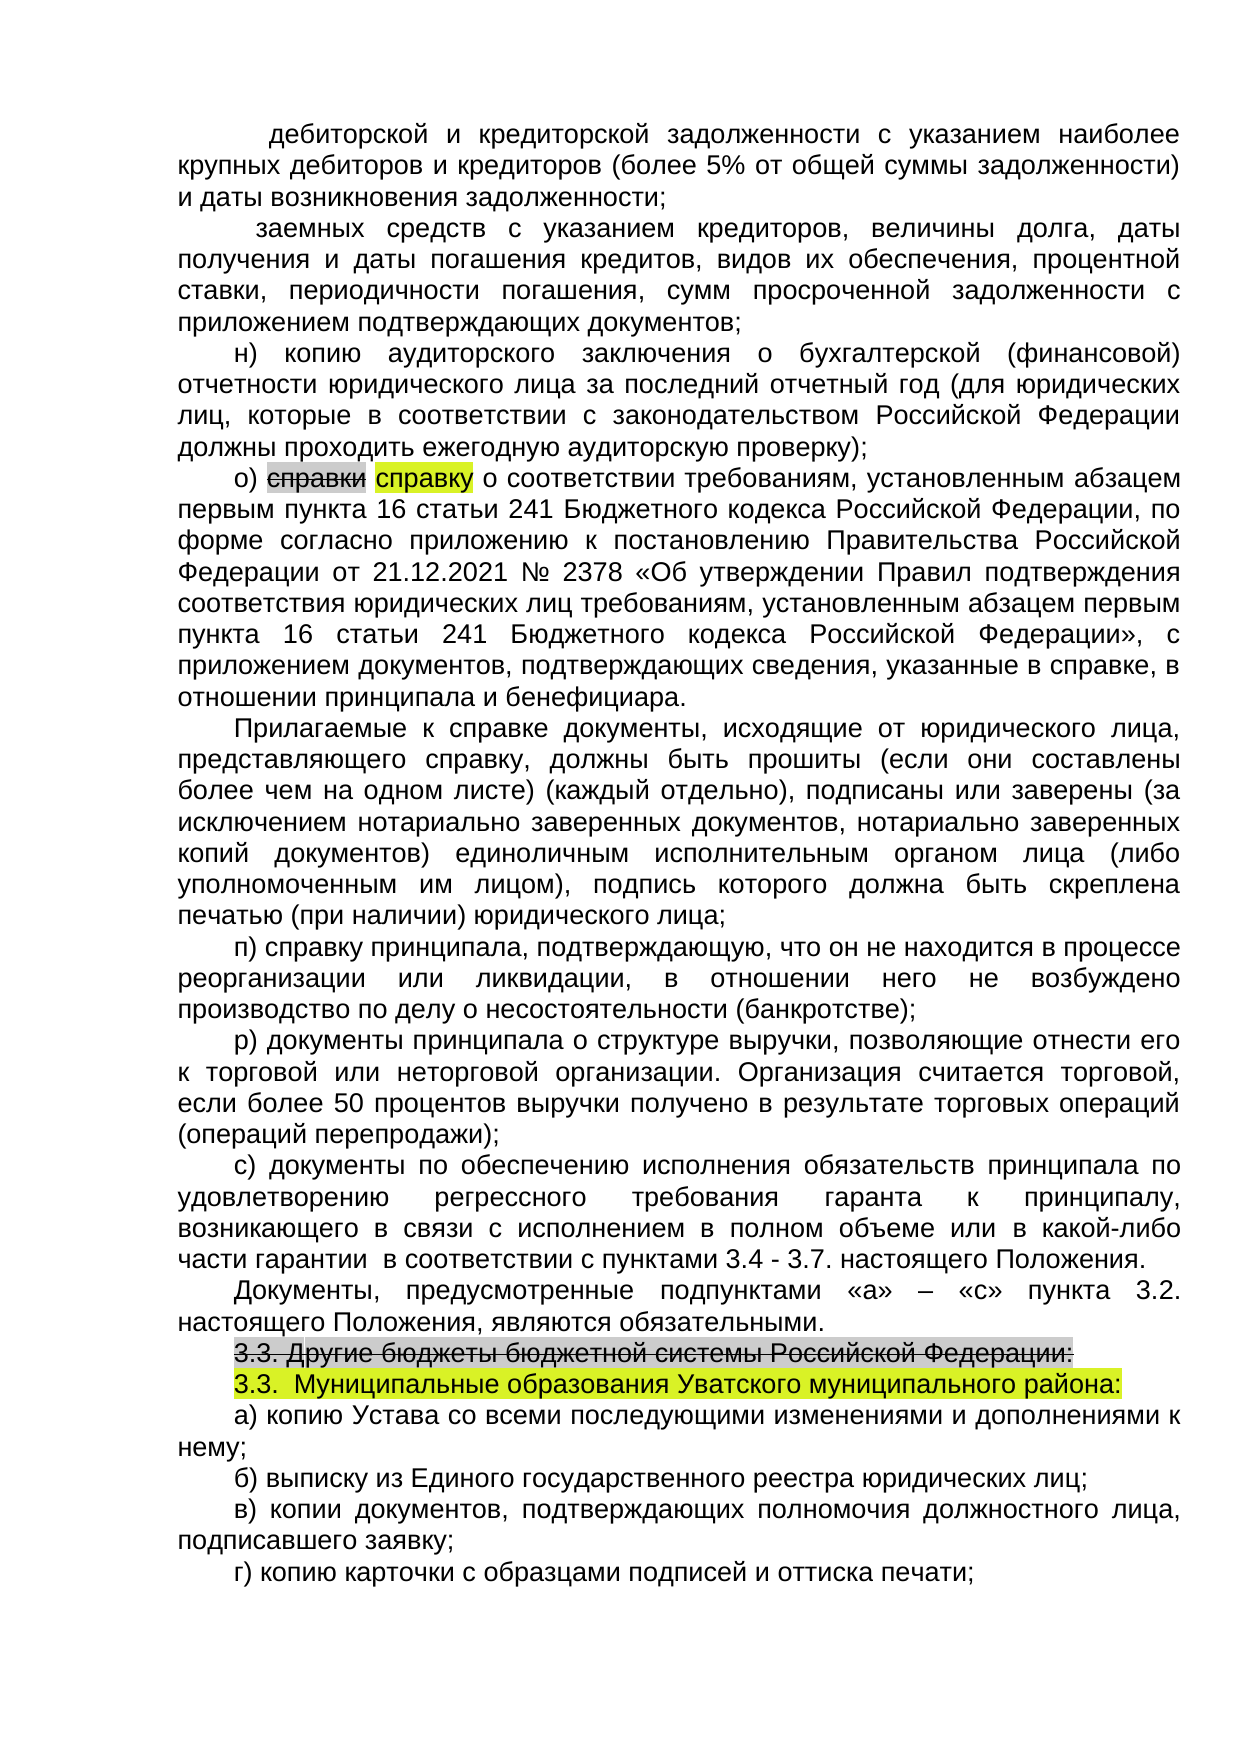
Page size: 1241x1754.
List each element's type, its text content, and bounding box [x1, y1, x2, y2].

text р) документы принципала о структуре выручки, позволяющие отнести его к торговой или неторговой организации. Организация считается торговой, если более 50 процентов выручки получено в результате торговых операций (операций перепродажи); [177, 1024, 1181, 1149]
text 3.3. Муниципальные образования Уватского муниципального района: [177, 1368, 1181, 1399]
text б) выписку из Единого государственного реестра юридических лиц; [177, 1462, 1181, 1493]
text 3.3. Другие бюджеты бюджетной системы Российской Федерации: [177, 1337, 1181, 1368]
text в) копии документов, подтверждающих полномочия должностного лица, подписавшего заявку; [177, 1493, 1181, 1556]
text Документы, предусмотренные подпунктами «а» – «с» пункта 3.2. настоящего Положения, являются обязательными. [177, 1274, 1181, 1337]
text заемных средств с указанием кредиторов, величины долга, даты получения и даты погашения кредитов, видов их обеспечения, процентной ставки, периодичности погашения, сумм просроченной задолженности с приложением подтверждающих документов; [177, 212, 1181, 337]
text с) документы по обеспечению исполнения обязательств принципала по удовлетворению регрессного требования гаранта к принципалу, возникающего в связи с исполнением в полном объеме или в какой-либо части гарантии в соответствии с пунктами 3.4 - 3.7. настоящего Положения. [177, 1149, 1181, 1274]
text г) копию карточки с образцами подписей и оттиска печати; [177, 1556, 1181, 1587]
text о) справки справку о соответствии требованиям, установленным абзацем первым пункта 16 статьи 241 Бюджетного кодекса Российской Федерации, по форме согласно приложению к постановлению Правительства Российской Федерации от 21.12.2021 № 2378 «Об утверждении Правил подтверждения соответствия юридических лиц требованиям, установленным абзацем первым пункта 16 статьи 241 Бюджетного кодекса Российской Федерации», с приложением документов, подтверждающих сведения, указанные в справке, в отношении принципала и бенефициара. [177, 462, 1181, 712]
text а) копию Устава со всеми последующими изменениями и дополнениями к нему; [177, 1399, 1181, 1462]
text Прилагаемые к справке документы, исходящие от юридического лица, представляющего справку, должны быть прошиты (если они составлены более чем на одном листе) (каждый отдельно), подписаны или заверены (за исключением нотариально заверенных документов, нотариально заверенных копий документов) единоличным исполнительным органом лица (либо уполномоченным им лицом), подпись которого должна быть скреплена печатью (при наличии) юридического лица; [177, 712, 1181, 931]
text дебиторской и кредиторской задолженности с указанием наиболее крупных дебиторов и кредиторов (более 5% от общей суммы задолженности) и даты возникновения задолженности; [177, 118, 1181, 212]
text н) копию аудиторского заключения о бухгалтерской (финансовой) отчетности юридического лица за последний отчетный год (для юридических лиц, которые в соответствии с законодательством Российской Федерации должны проходить ежегодную аудиторскую проверку); [177, 337, 1181, 462]
text п) справку принципала, подтверждающую, что он не находится в процессе реорганизации или ликвидации, в отношении него не возбуждено производство по делу о несостоятельности (банкротстве); [177, 931, 1181, 1024]
